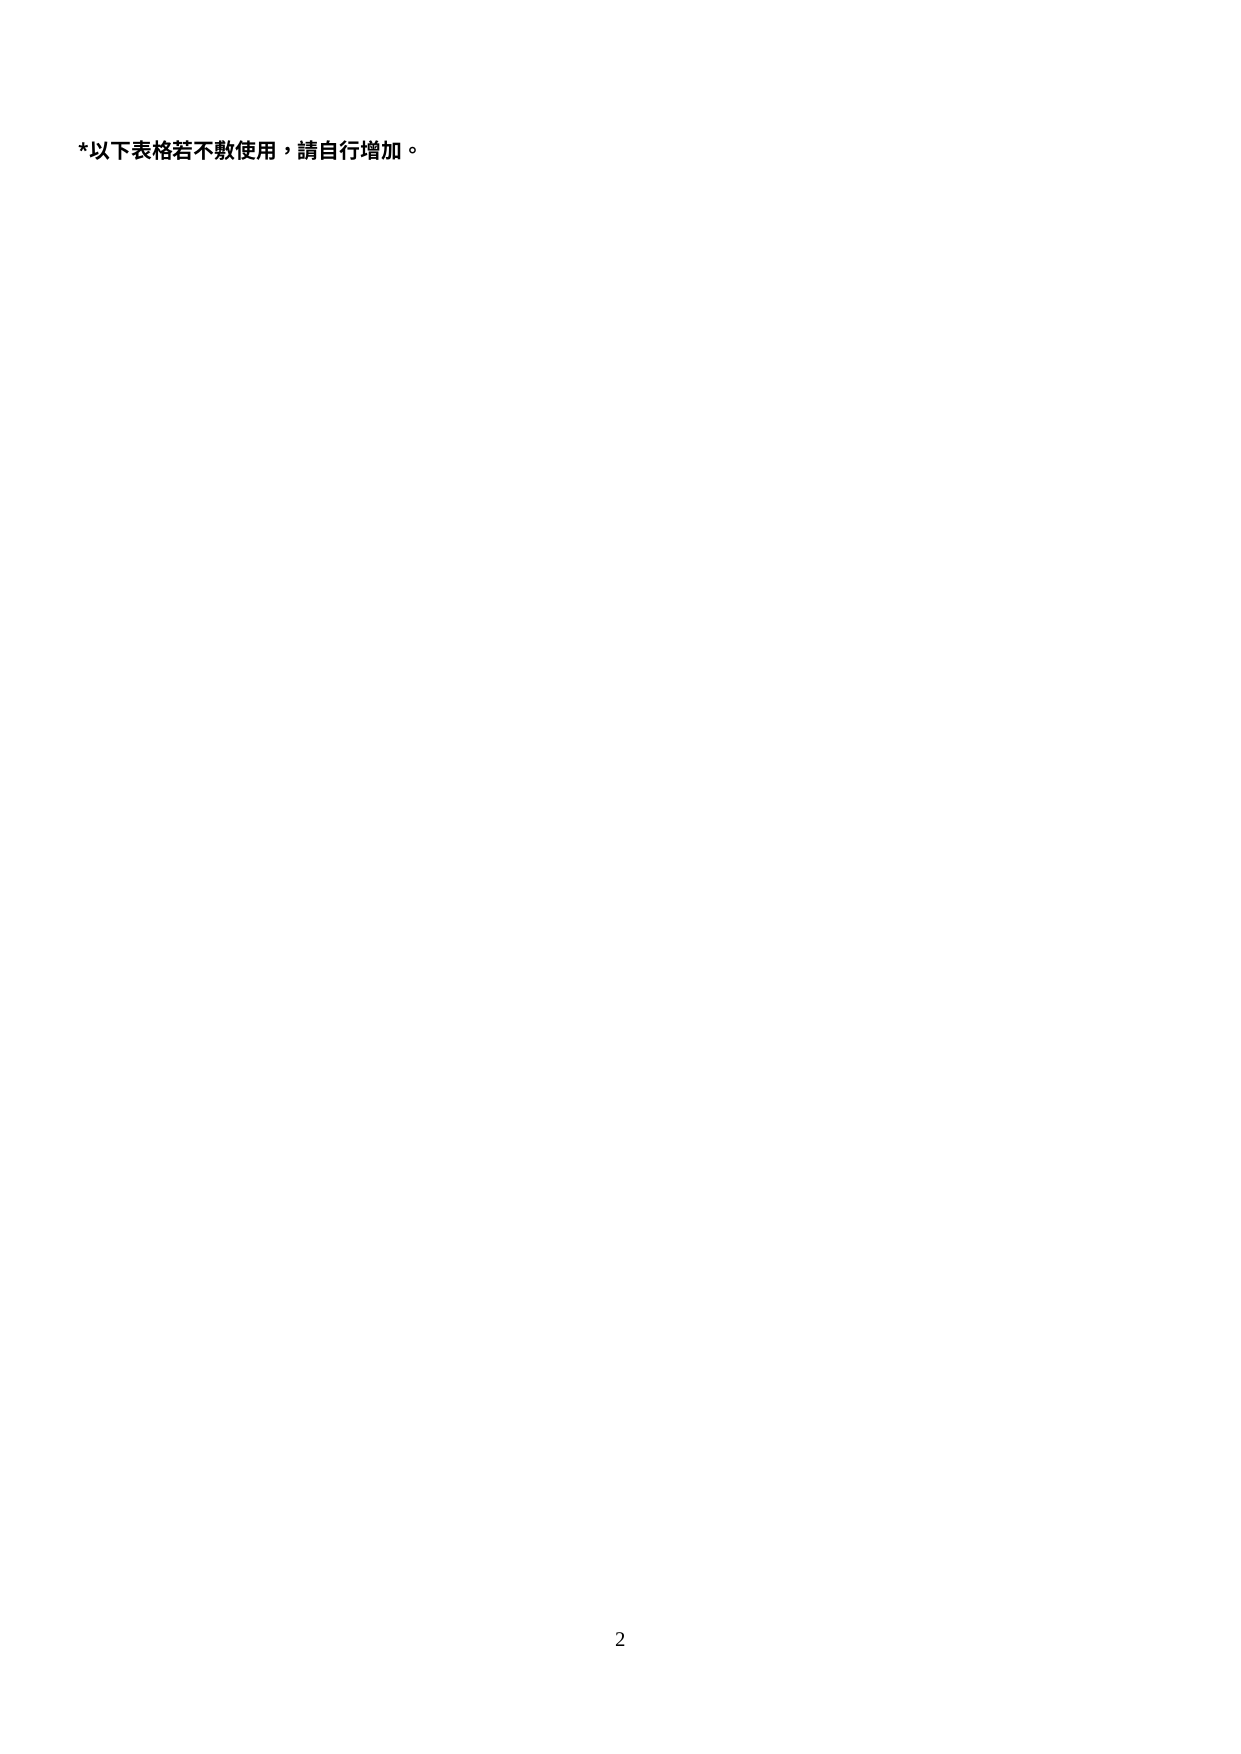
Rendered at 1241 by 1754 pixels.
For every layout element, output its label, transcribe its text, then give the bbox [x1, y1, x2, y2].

text *以下表格若不敷使用，請自行增加。 [77, 108, 1163, 170]
